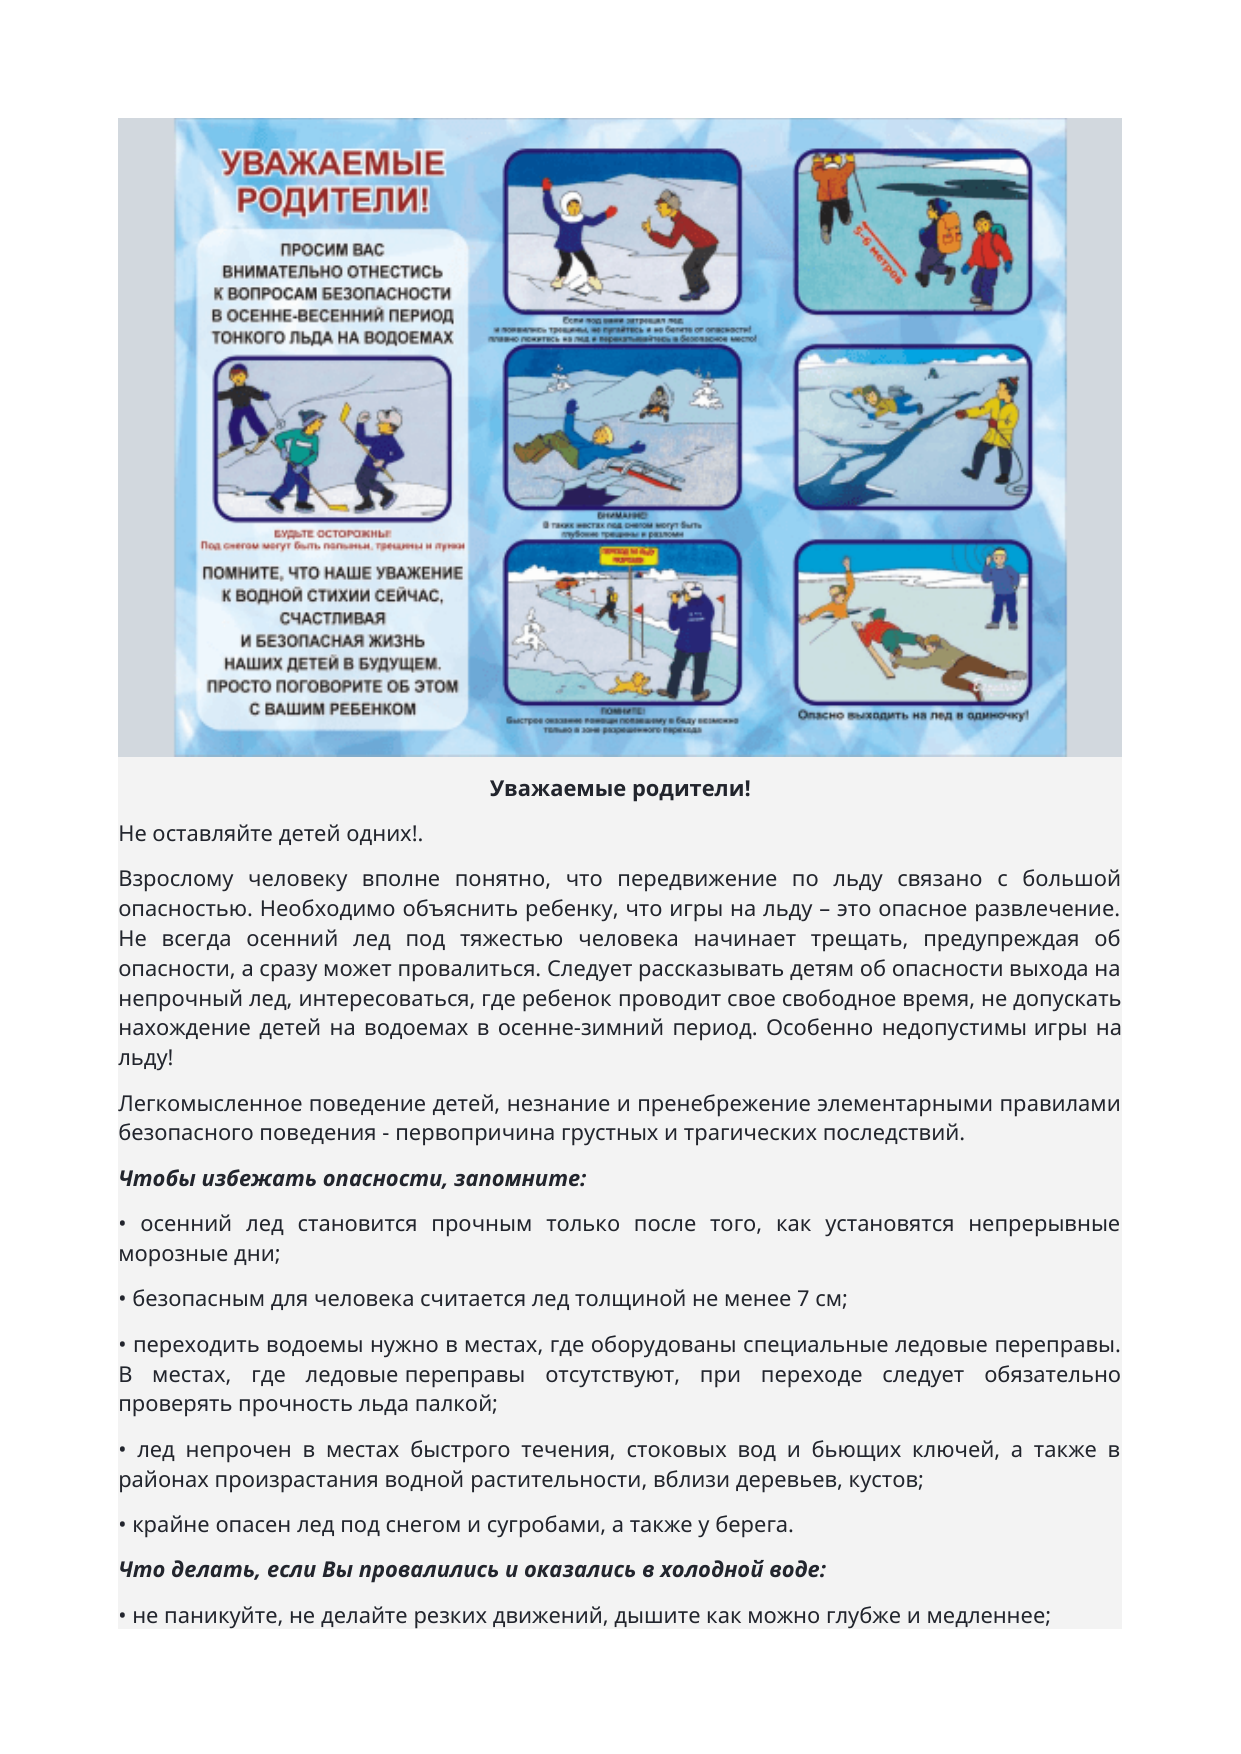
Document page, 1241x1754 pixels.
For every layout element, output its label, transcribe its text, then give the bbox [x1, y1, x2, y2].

text Что делать, если Вы провалились и оказались в холодной воде: [118, 1554, 1122, 1584]
text Легкомысленное поведение детей, незнание и пренебрежение элементарными правилами безопасного поведения - первопричина грустных и трагических последствий. [118, 1087, 1122, 1147]
text • переходить водоемы нужно в местах, где оборудованы специальные ледовые переправы. В местах, где ледовые переправы отсутствуют, при переходе следует обязательно проверять прочность льда палкой; [118, 1329, 1122, 1418]
text • крайне опасен лед под снегом и сугробами, а также у берега. [118, 1509, 1122, 1539]
text • не паникуйте, не делайте резких движений, дышите как можно глубже и медленнее; [118, 1600, 1122, 1629]
text • безопасным для человека считается лед толщиной не менее 7 см; [118, 1283, 1122, 1313]
text Чтобы избежать опасности, запомните: [118, 1163, 1122, 1192]
text • лед непрочен в местах быстрого течения, стоковых вод и бьющих ключей, а также в районах произрастания водной растительности, вблизи деревьев, кустов; [118, 1434, 1122, 1493]
text Не оставляйте детей одних!. [118, 818, 1122, 848]
text Взрослому человеку вполне понятно, что передвижение по льду связано с большой опасностью. Необходимо объяснить ребенку, что игры на льду – это опасное развлечение. Не всегда осенний лед под тяжестью человека начинает трещать, предупреждая об опасности, а сразу может провалиться. Следует рассказывать детям об опасности выхода на непрочный лед, интересоваться, где ребенок проводит свое свободное время, не допускать нахождение детей на водоемах в осенне-зимний период. Особенно недопустимы игры на льду! [118, 863, 1122, 1072]
text Уважаемые родители! [118, 772, 1122, 802]
text • осенний лед становится прочным только после того, как установятся непрерывные морозные дни; [118, 1208, 1122, 1268]
